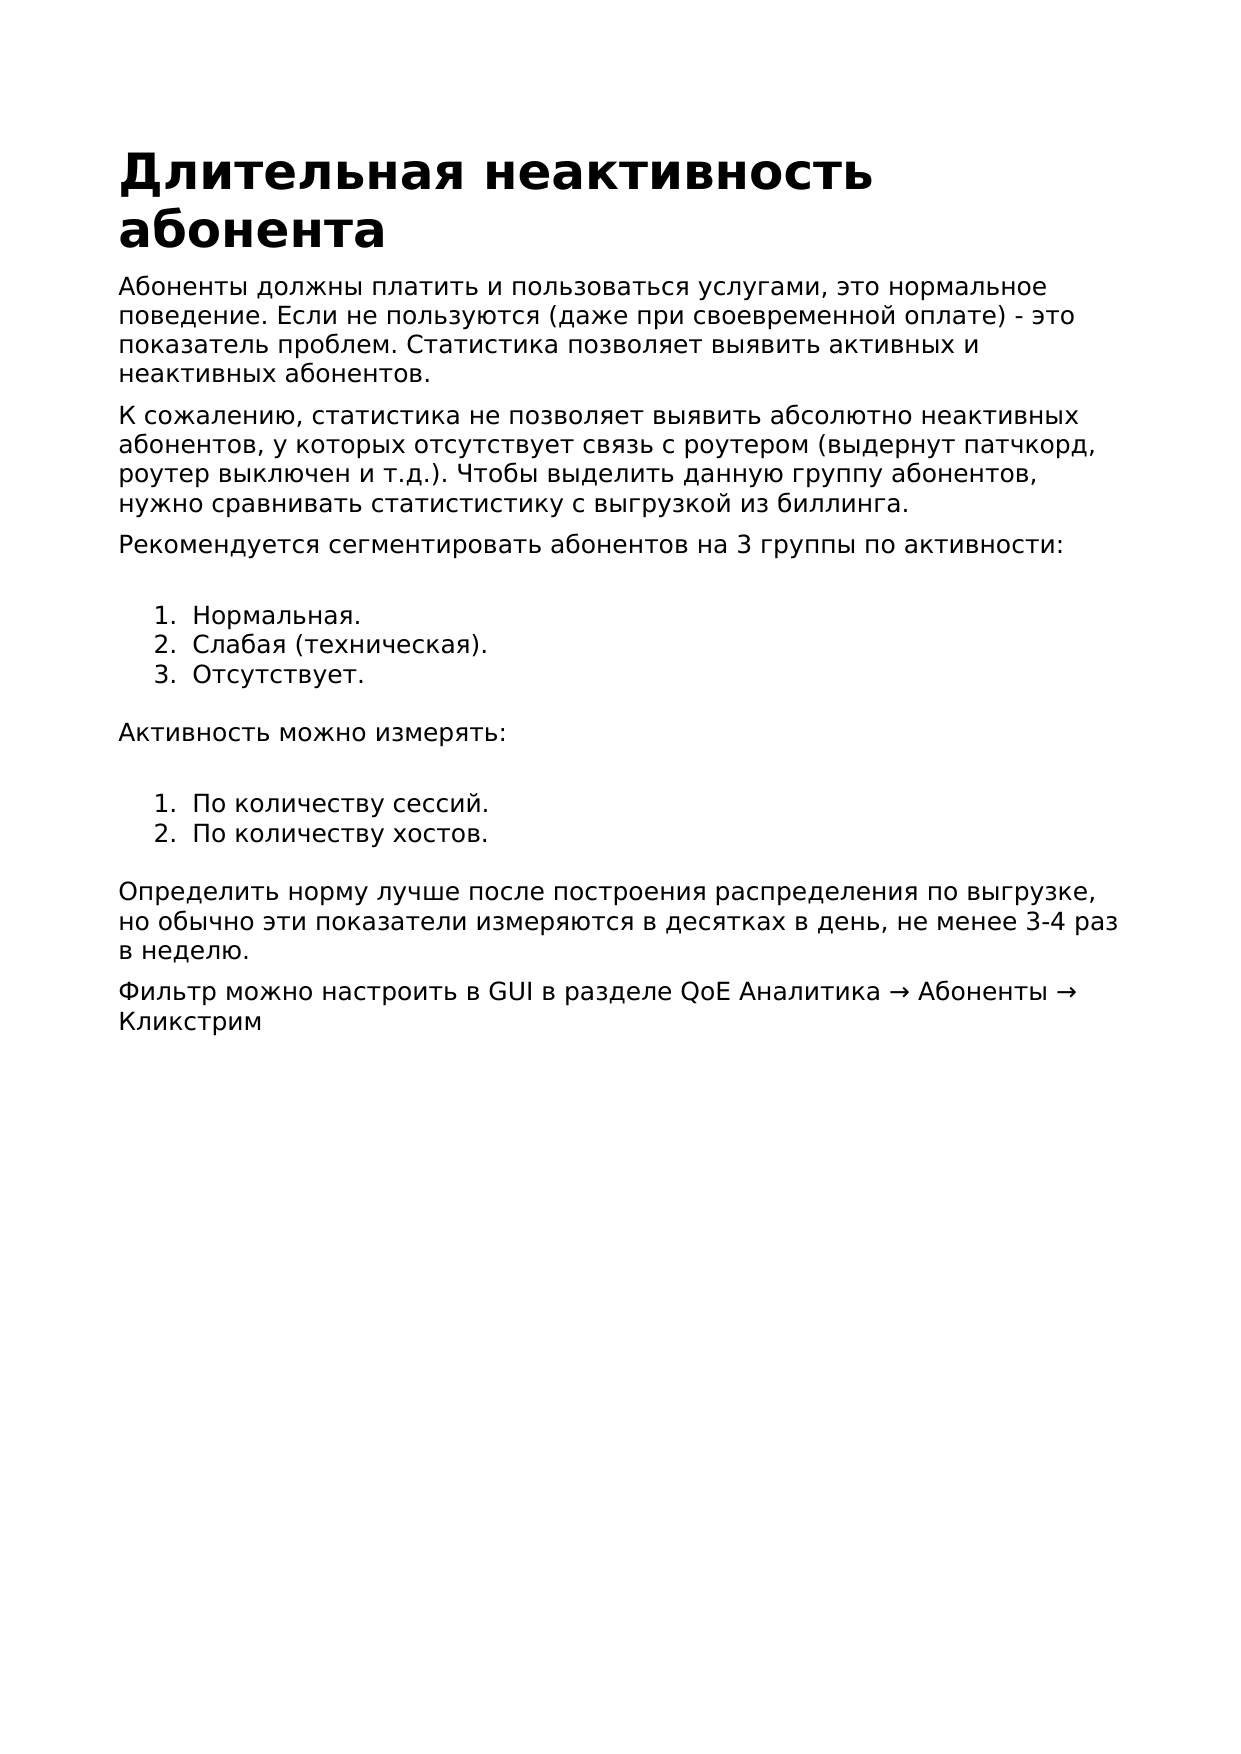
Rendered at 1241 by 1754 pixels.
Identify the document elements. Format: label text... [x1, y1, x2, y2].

text Определить норму лучше после построения распределения по выгрузке, но обычно эти показатели измеряются в десятках в день, не менее 3-4 раз в неделю. [118, 877, 1122, 965]
text Активность можно измерять: [118, 718, 1122, 748]
list Слабая (техническая). [177, 631, 1122, 660]
list Отсутствует. [177, 660, 1122, 689]
text Рекомендуется сегментировать абонентов на 3 группы по активности: [118, 530, 1122, 559]
text Абоненты должны платить и пользоваться услугами, это нормальное поведение. Если не пользуются (даже при своевременной оплате) - это показатель проблем. Статистика позволяет выявить активных и неактивных абонентов. [118, 272, 1122, 389]
text Фильтр можно настроить в GUI в разделе QoE Аналитика → Абоненты → Кликстрим [118, 977, 1122, 1036]
text К сожалению, статистика не позволяет выявить абсолютно неактивных абонентов, у которых отсутствует связь с роутером (выдернут патчкорд, роутер выключен и т.д.). Чтобы выделить данную группу абонентов, нужно сравнивать статистистику с выгрузкой из биллинга. [118, 401, 1122, 518]
list Нормальная. [177, 602, 1122, 631]
list По количеству сессий. [177, 790, 1122, 819]
subtitle Длительная неактивность абонента [118, 143, 1122, 259]
list По количеству хостов. [177, 819, 1122, 848]
